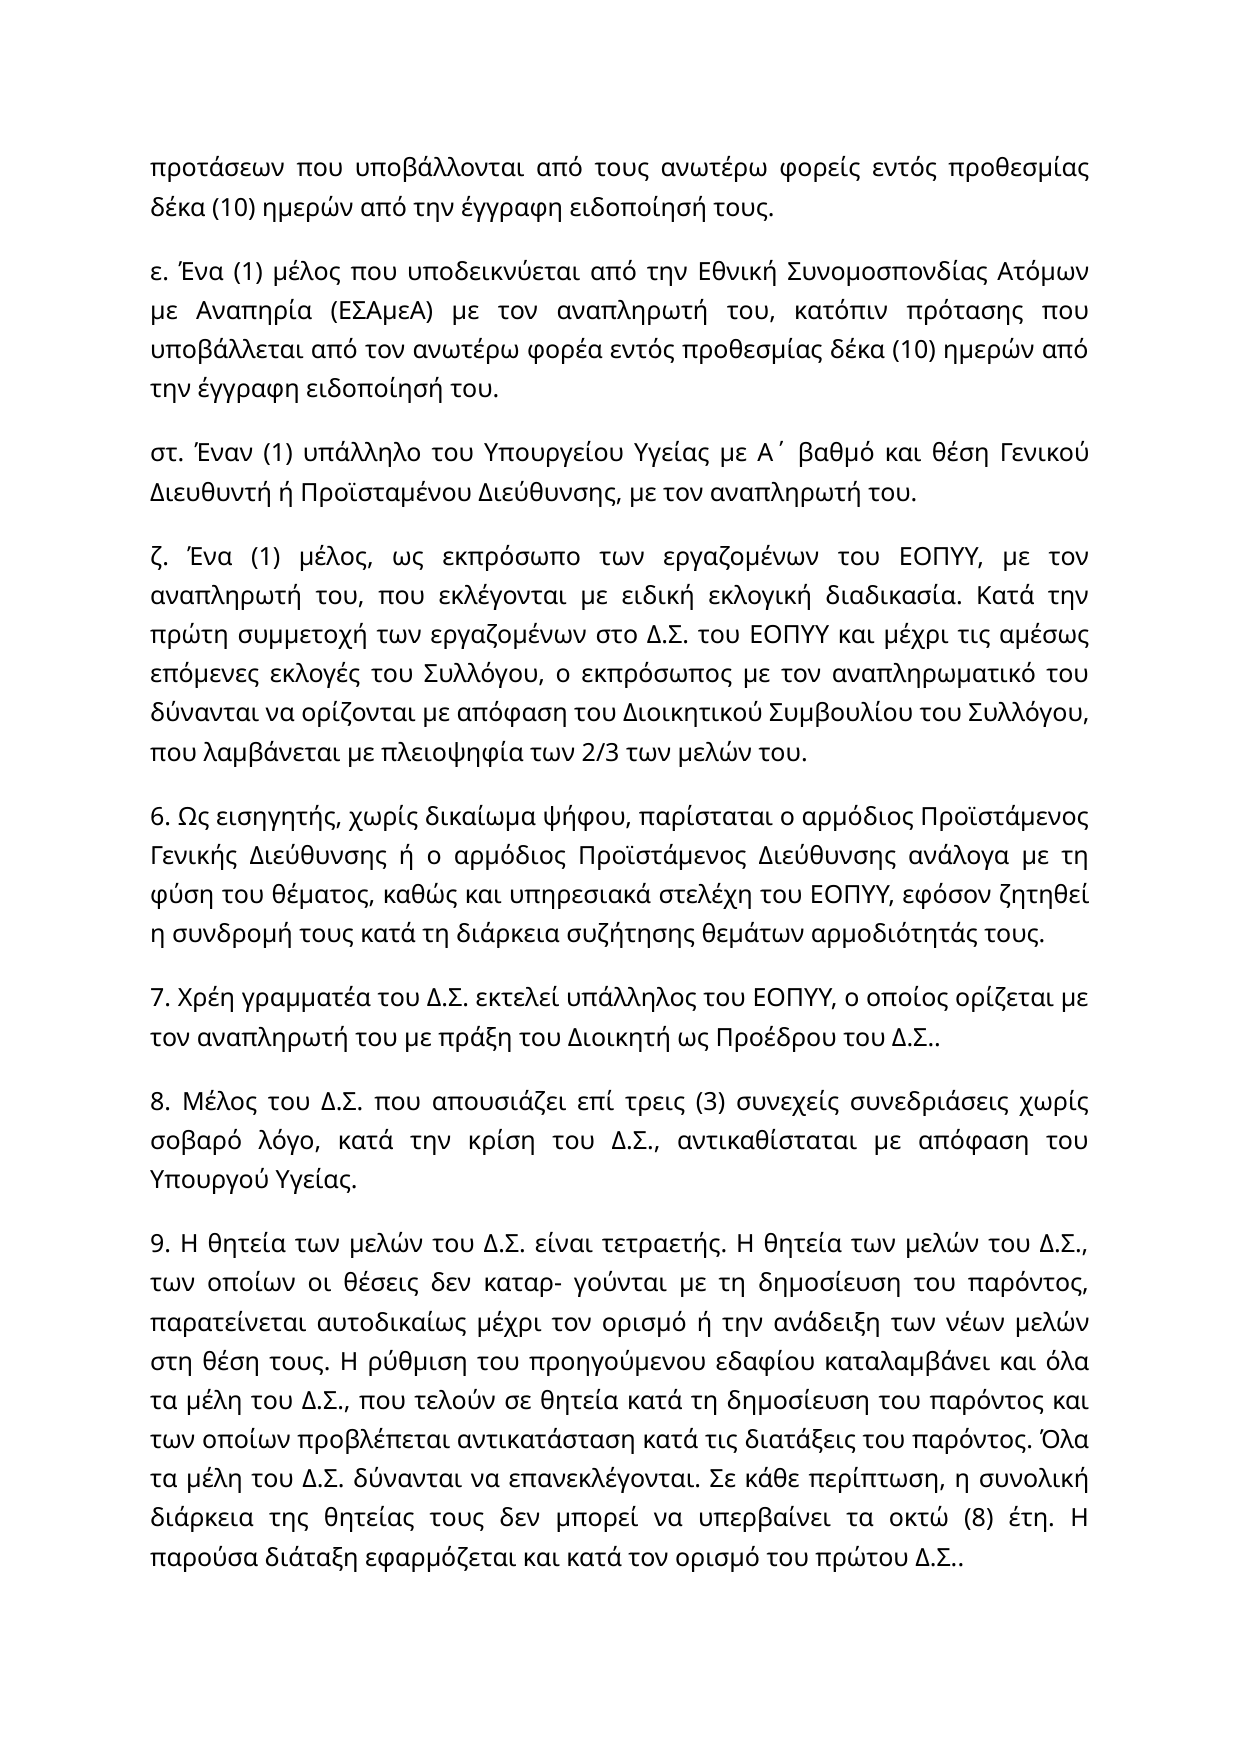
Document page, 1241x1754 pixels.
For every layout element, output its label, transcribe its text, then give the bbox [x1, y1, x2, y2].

text 8. Μέλος του Δ.Σ. που απουσιάζει επί τρεις (3) συνεχείς συνεδριάσεις χωρίς σοβαρό λόγο, κατά την κρίση του Δ.Σ., αντικαθίσταται με απόφαση του Υπουργού Υγείας. [150, 1083, 1090, 1196]
text στ. Έναν (1) υπάλληλο του Υπουργείου Υγείας με Α΄ βαθμό και θέση Γενικού Διευθυντή ή Προϊσταμένου Διεύθυνσης, με τον αναπληρωτή του. [150, 435, 1090, 508]
text 7. Χρέη γραμματέα του Δ.Σ. εκτελεί υπάλληλος του ΕΟΠΥΥ, ο οποίος ορίζεται με τον αναπληρωτή του με πράξη του Διοικητή ως Προέδρου του Δ.Σ.. [150, 980, 1090, 1053]
text προτάσεων που υποβάλλονται από τους ανωτέρω φορείς εντός προθεσμίας δέκα (10) ημερών από την έγγραφη ειδοποίησή τους. [150, 150, 1090, 223]
text ζ. Ένα (1) μέλος, ως εκπρόσωπο των εργαζομένων του ΕΟΠΥΥ, με τον αναπληρωτή του, που εκλέγονται με ειδική εκλογική διαδικασία. Κατά την πρώτη συμμετοχή των εργαζομένων στο Δ.Σ. του ΕΟΠΥΥ και μέχρι τις αμέσως επόμενες εκλογές του Συλλόγου, ο εκπρόσωπος με τον αναπληρωματικό του δύνανται να ορίζονται με απόφαση του Διοικητικού Συμβουλίου του Συλλόγου, που λαμβάνεται με πλειοψηφία των 2/3 των μελών του. [150, 538, 1090, 768]
text 6. Ως εισηγητής, χωρίς δικαίωμα ψήφου, παρίσταται ο αρμόδιος Προϊστάμενος Γενικής Διεύθυνσης ή ο αρμόδιος Προϊστάμενος Διεύθυνσης ανάλογα με τη φύση του θέματος, καθώς και υπηρεσιακά στελέχη του ΕΟΠΥΥ, εφόσον ζητηθεί η συνδρομή τους κατά τη διάρκεια συζήτησης θεμάτων αρμοδιότητάς τους. [150, 798, 1090, 950]
text 9. Η θητεία των μελών του Δ.Σ. είναι τετραετής. Η θητεία των μελών του Δ.Σ., των οποίων οι θέσεις δεν καταρ- γούνται με τη δημοσίευση του παρόντος, παρατείνεται αυτοδικαίως μέχρι τον ορισμό ή την ανάδειξη των νέων μελών στη θέση τους. Η ρύθμιση του προηγούμενου εδαφίου καταλαμβάνει και όλα τα μέλη του Δ.Σ., που τελούν σε θητεία κατά τη δημοσίευση του παρόντος και των οποίων προβλέπεται αντικατάσταση κατά τις διατάξεις του παρόντος. Όλα τα μέλη του Δ.Σ. δύνανται να επανεκλέγονται. Σε κάθε περίπτωση, η συνολική διάρκεια της θητείας τους δεν μπορεί να υπερβαίνει τα οκτώ (8) έτη. Η παρούσα διάταξη εφαρμόζεται και κατά τον ορισμό του πρώτου Δ.Σ.. [150, 1226, 1090, 1573]
text ε. Ένα (1) μέλος που υποδεικνύεται από την Εθνική Συνομοσπονδίας Ατόμων με Αναπηρία (ΕΣΑμεΑ) με τον αναπληρωτή του, κατόπιν πρότασης που υποβάλλεται από τον ανωτέρω φορέα εντός προθεσμίας δέκα (10) ημερών από την έγγραφη ειδοποίησή του. [150, 253, 1090, 405]
